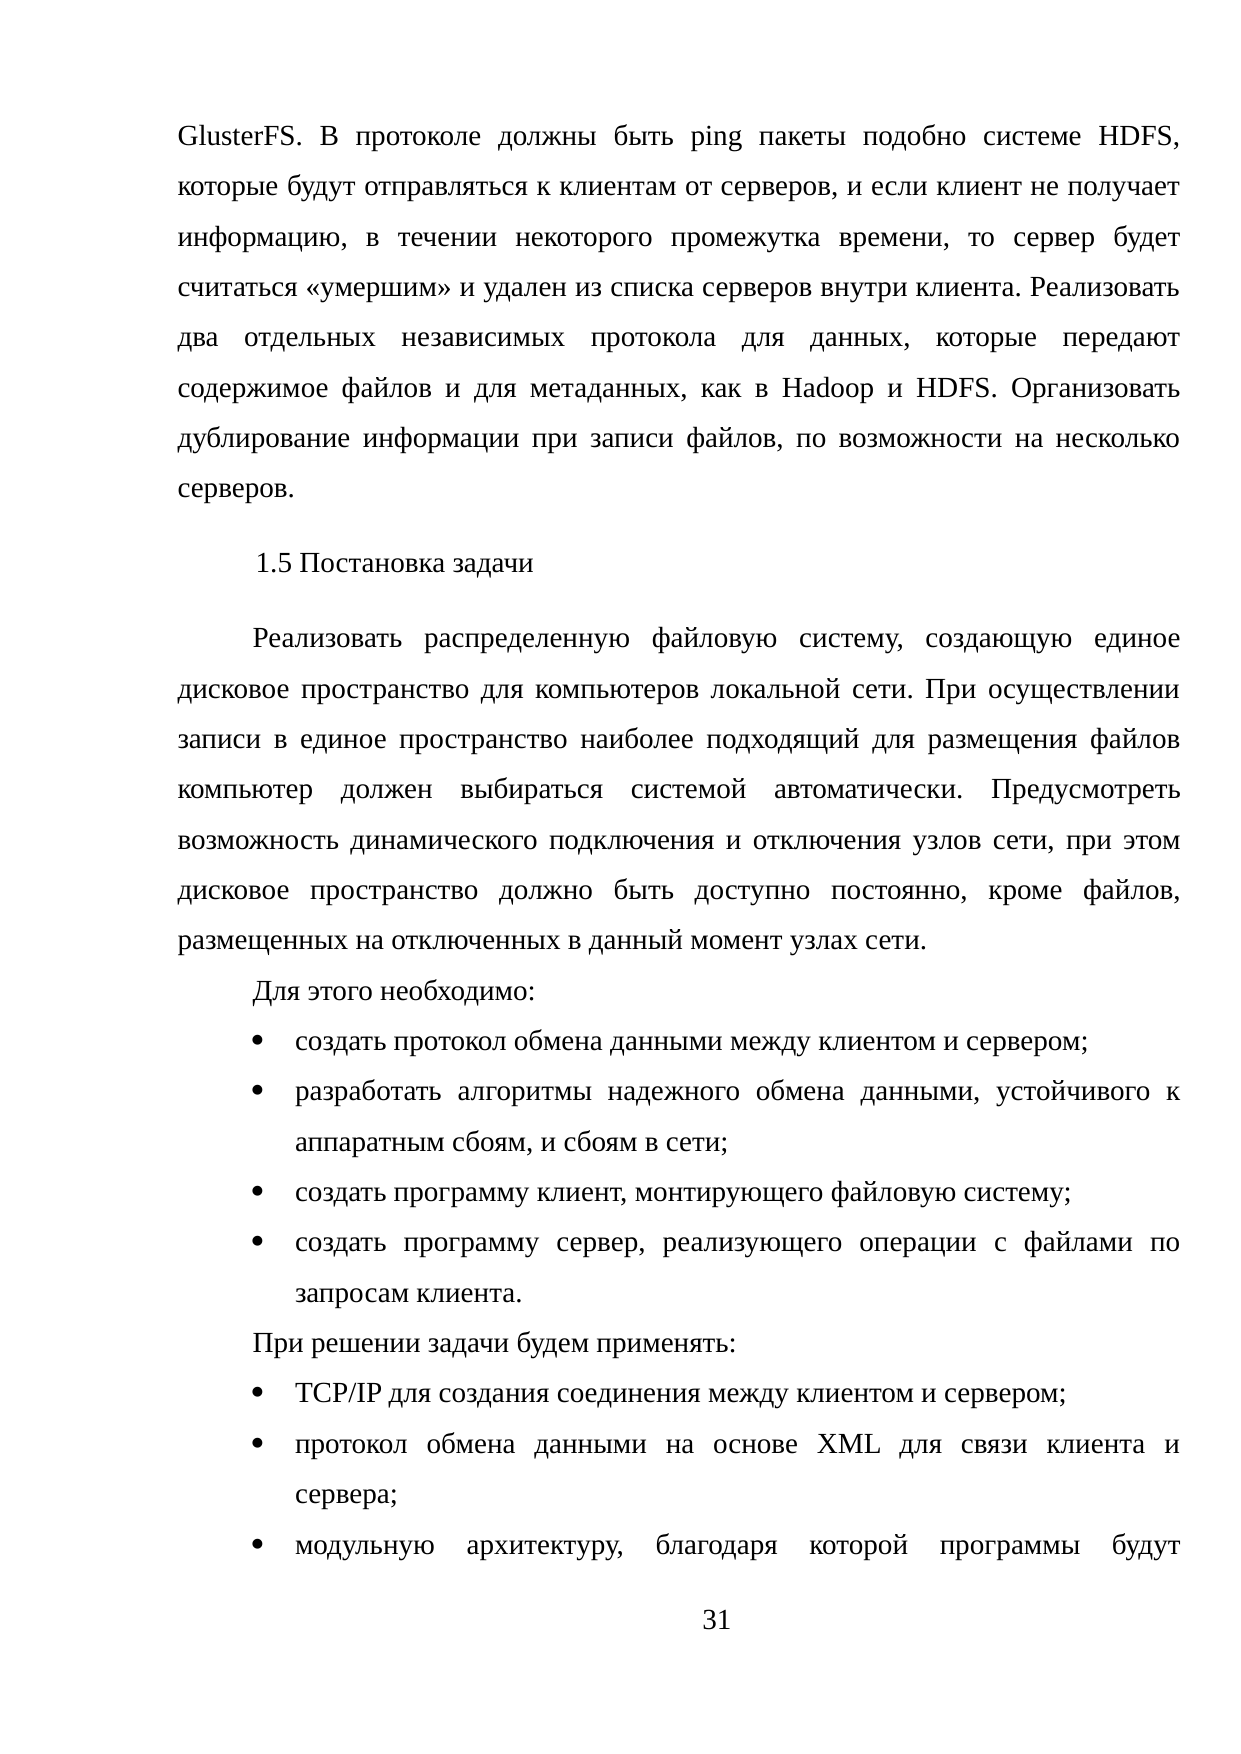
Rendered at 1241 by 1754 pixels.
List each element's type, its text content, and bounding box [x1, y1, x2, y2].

subtitle Постановка задачи [248, 545, 1181, 579]
list создать протокол обмена данными между клиентом и сервером; [252, 1023, 1181, 1057]
text GlusterFS. В протоколе должны быть ping пакеты подобно системе HDFS, которые будут отправляться к клиентам от серверов, и если клиент не получает информацию, в течении некоторого промежутка времени, то сервер будет считаться «умершим» и удален из списка серверов внутри клиента. Реализовать два отдельных независимых протокола для данных, которые передают содержимое файлов и для метаданных, как в Hadoop и HDFS. Организовать дублирование информации при записи файлов, по возможности на несколько серверов. [177, 118, 1181, 504]
list протокол обмена данными на основе XML для связи клиента и сервера; [252, 1426, 1181, 1510]
list TCP/IP для создания соединения между клиентом и сервером; [252, 1376, 1181, 1409]
text Реализовать распределенную файловую систему, создающую единое дисковое пространство для компьютеров локальной сети. При осуществлении записи в единое пространство наиболее подходящий для размещения файлов компьютер должен выбираться системой автоматически. Предусмотреть возможность динамического подключения и отключения узлов сети, при этом дисковое пространство должно быть доступно постоянно, кроме файлов, размещенных на отключенных в данный момент узлах сети. [177, 621, 1181, 956]
text Для этого необходимо: [177, 973, 1181, 1006]
list разработать алгоритмы надежного обмена данными, устойчивого к аппаратным сбоям, и сбоям в сети; [252, 1073, 1181, 1157]
list создать программу сервер, реализующего операции с файлами по запросам клиента. [252, 1224, 1181, 1308]
list модульную архитектуру, благодаря которой программы будут [252, 1527, 1181, 1560]
list создать программу клиент, монтирующего файловую систему; [252, 1174, 1181, 1208]
text При решении задачи будем применять: [177, 1325, 1181, 1359]
